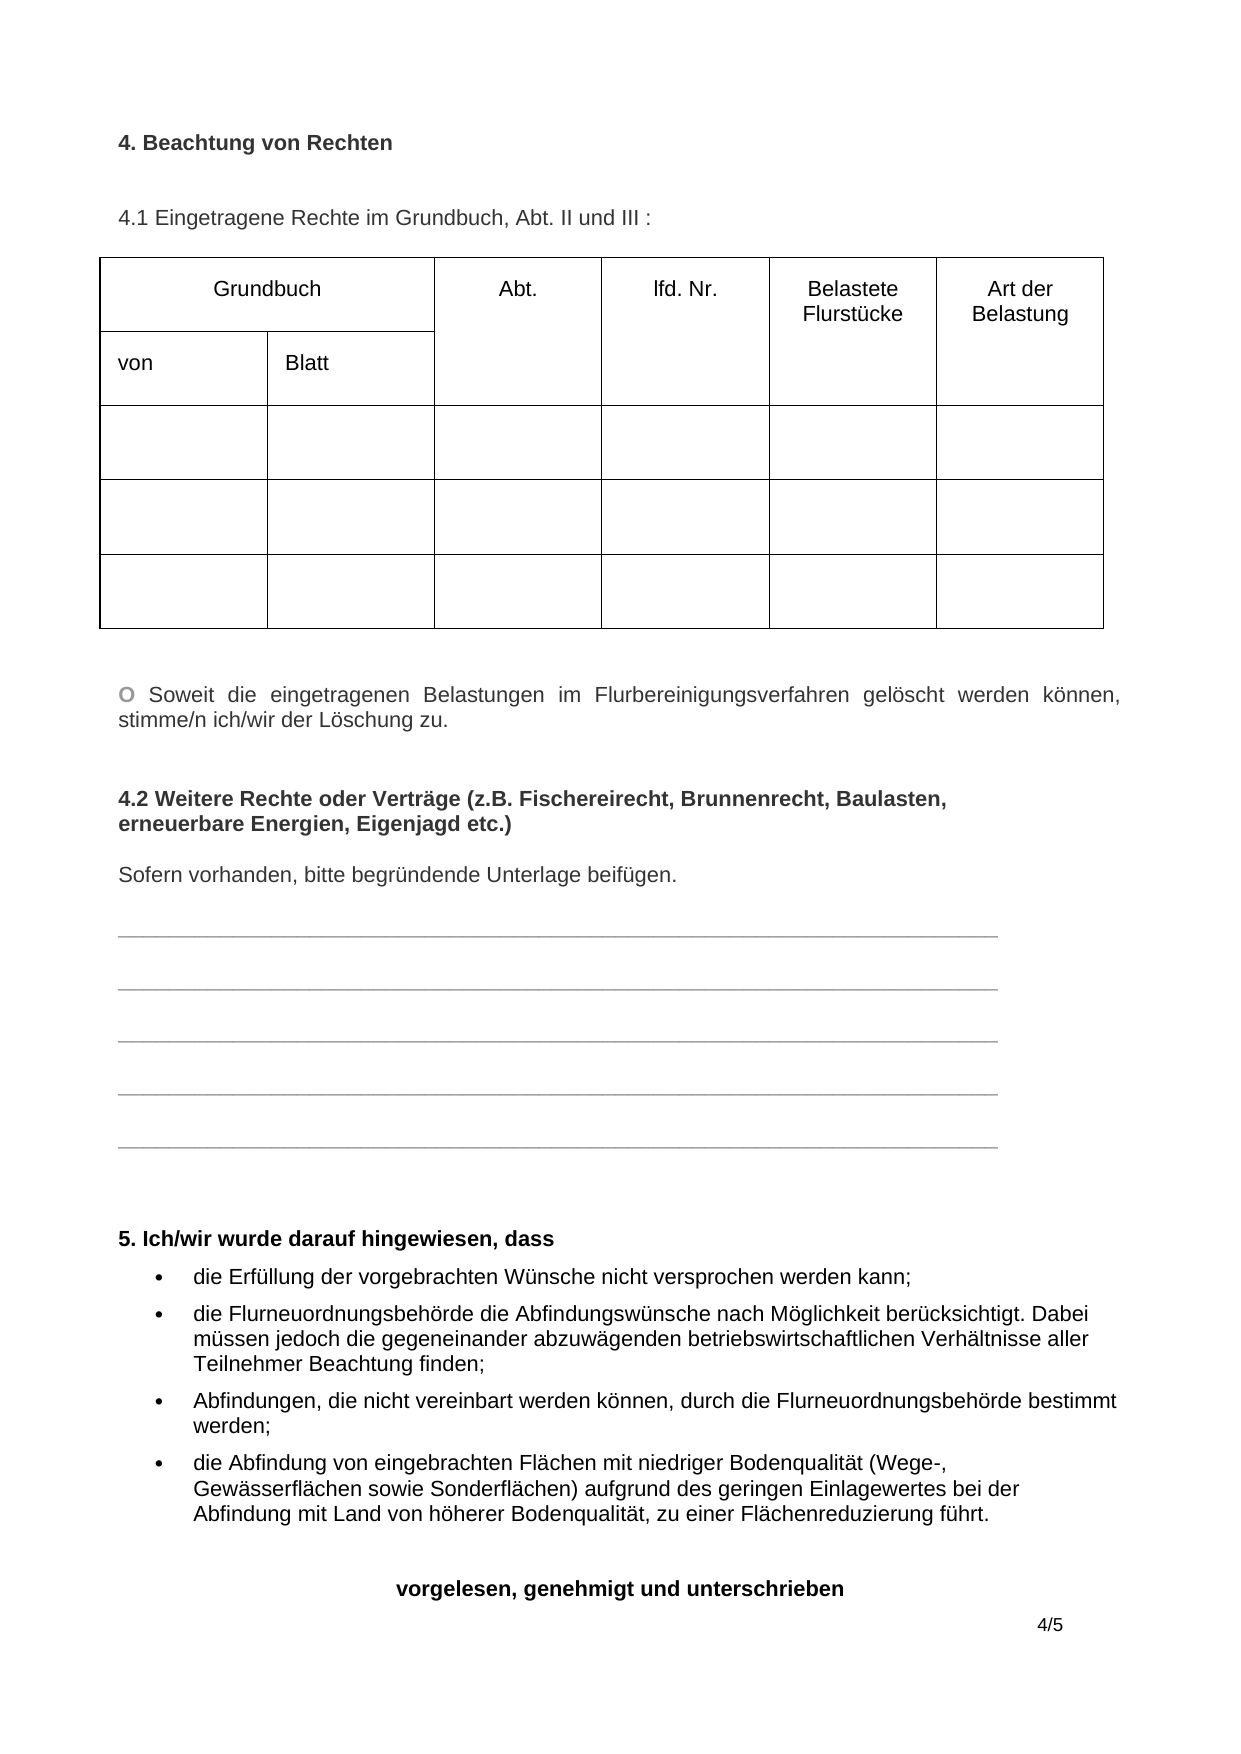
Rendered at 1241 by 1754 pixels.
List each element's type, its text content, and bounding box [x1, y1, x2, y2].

table_cell [770, 480, 936, 553]
list die Erfüllung der vorgebrachten Wünsche nicht versprochen werden kann; [156, 1264, 1122, 1289]
text 4.2 Weitere Rechte oder Verträge (z.B. Fischereirecht, Brunnenrecht, Baulasten, [118, 786, 1122, 811]
table_cell [101, 480, 267, 553]
table_header Abt. [435, 258, 601, 405]
table_cell [268, 406, 434, 479]
list die Abfindung von eingebrachten Flächen mit niedriger Bodenqualität (Wege-, Gewässerflächen sowie Sonderflächen) aufgrund des geringen Einlagewertes bei der Abfindung mit Land von höherer Bodenqualität, zu einer Flächenreduzierung führt. [156, 1450, 1122, 1526]
table_cell Blatt [268, 332, 434, 405]
text _____________________________________________________________________ [118, 964, 1122, 991]
table_cell [770, 406, 936, 479]
text 4. Beachtung von Rechten [118, 130, 1122, 155]
text _____________________________________________________________________ [118, 1123, 1122, 1149]
table_cell [268, 480, 434, 553]
table_header Belastete Flurstücke [770, 258, 936, 405]
table_cell [435, 555, 601, 628]
text 4.1 Eingetragene Rechte im Grundbuch, Abt. II und III : [118, 205, 1122, 231]
table_header lfd. Nr. [602, 258, 769, 405]
text _____________________________________________________________________ [118, 912, 1122, 938]
list die Flurneuordnungsbehörde die Abfindungswünsche nach Möglichkeit berücksichtigt. Dabei müssen jedoch die gegeneinander abzuwägenden betriebswirtschaftlichen Verhältnisse aller Teilnehmer Beachtung finden; [156, 1301, 1122, 1376]
text vorgelesen, genehmigt und unterschrieben [118, 1575, 1122, 1601]
table_cell von [101, 332, 267, 405]
text Sofern vorhanden, bitte begründende Unterlage beifügen. [118, 861, 1122, 887]
table_cell [101, 555, 267, 628]
text 5. Ich/wir wurde darauf hingewiesen, dass [118, 1226, 1122, 1251]
list Abfindungen, die nicht vereinbart werden können, durch die Flurneuordnungsbehörde bestimmt werden; [156, 1388, 1122, 1438]
table_cell [435, 406, 601, 479]
table_header Grundbuch [101, 258, 434, 331]
text _____________________________________________________________________ [118, 1017, 1122, 1044]
table_cell [937, 480, 1103, 553]
table_cell [602, 406, 769, 479]
text erneuerbare Energien, Eigenjagd etc.) [118, 811, 1122, 836]
table_header Art der Belastung [937, 258, 1103, 405]
table_cell [602, 480, 769, 553]
table_cell [770, 555, 936, 628]
table_cell [268, 555, 434, 628]
text O Soweit die eingetragenen Belastungen im Flurbereinigungsverfahren gelöscht werden können, stimme/n ich/wir der Löschung zu. [118, 681, 1122, 732]
table_cell [101, 406, 267, 479]
table_cell [937, 406, 1103, 479]
text _____________________________________________________________________ [118, 1070, 1122, 1096]
table_cell [602, 555, 769, 628]
table_cell [435, 480, 601, 553]
table_cell [937, 555, 1103, 628]
